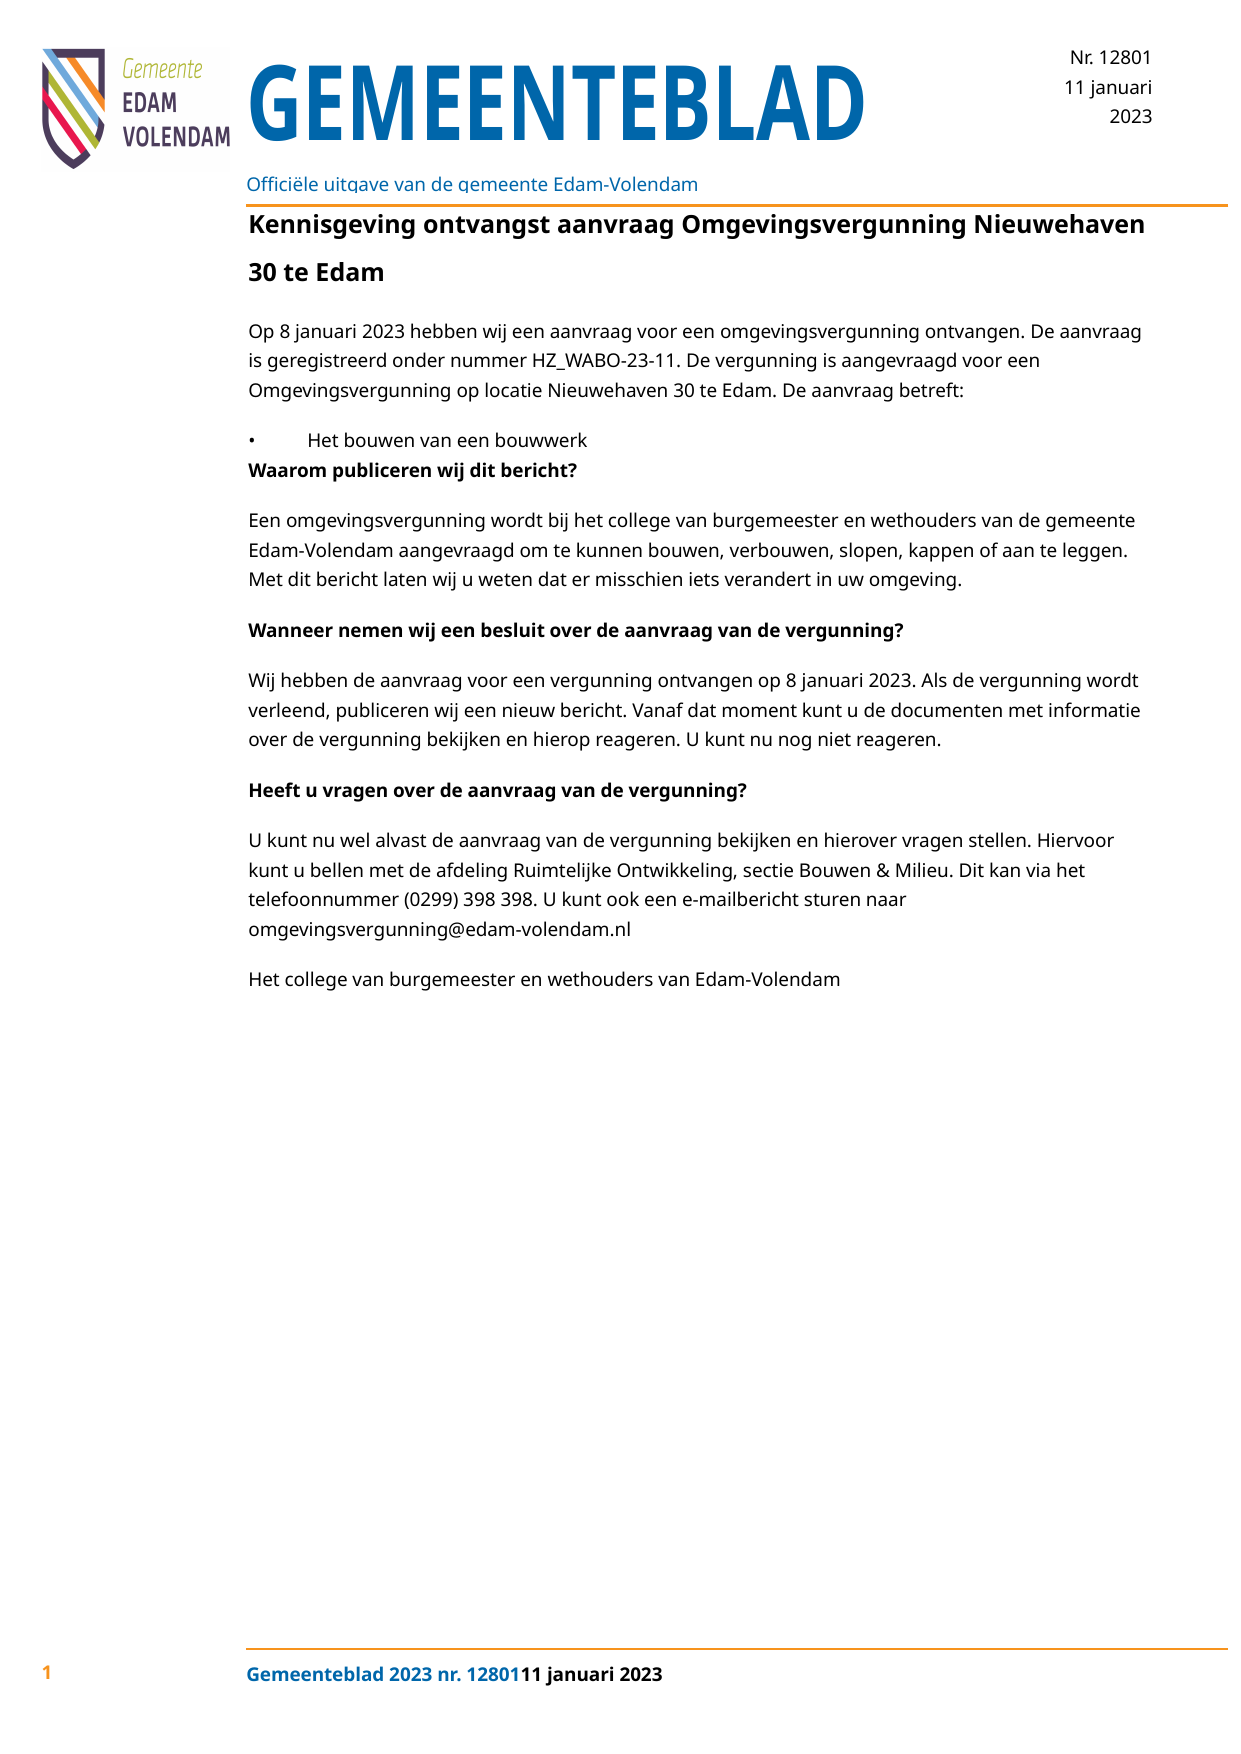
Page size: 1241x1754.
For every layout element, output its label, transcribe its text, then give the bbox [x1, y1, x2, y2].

text Kennisgeving ontvangst aanvraag Omgevingsvergunning Nieuwehaven 30 te Edam [248, 207, 1152, 288]
text Waarom publiceren wij dit bericht? [248, 457, 1152, 483]
list Het bouwen van een bouwwerk [248, 427, 1152, 453]
text Op 8 januari 2023 hebben wij een aanvraag voor een omgevingsvergunning ontvangen. De aanvraag is geregistreerd onder nummer HZ_WABO-23-11. De vergunning is aangevraagd voor een Omgevingsvergunning op locatie Nieuwehaven 30 te Edam. De aanvraag betreft: [248, 318, 1152, 403]
text Heeft u vragen over de aanvraag van de vergunning? [248, 777, 1152, 803]
picture [41, 47, 231, 172]
text Een omgevingsvergunning wordt bij het college van burgemeester en wethouders van de gemeente Edam-Volendam aangevraagd om te kunnen bouwen, verbouwen, slopen, kappen of aan te leggen. Met dit bericht laten wij u weten dat er misschien iets verandert in uw omgeving. [248, 507, 1152, 592]
text Het college van burgemeester en wethouders van Edam-Volendam [248, 967, 1152, 992]
text Wanneer nemen wij een besluit over de aanvraag van de vergunning? [248, 617, 1152, 643]
text U kunt nu wel alvast de aanvraag van de vergunning bekijken en hierover vragen stellen. Hiervoor kunt u bellen met de afdeling Ruimtelijke Ontwikkeling, sectie Bouwen & Milieu. Dit kan via het telefoonnummer (0299) 398 398. U kunt ook een e-mailbericht sturen naar omgevingsvergunning@edam-volendam.nl [248, 827, 1152, 942]
text Wij hebben de aanvraag voor een vergunning ontvangen op 8 januari 2023. Als de vergunning wordt verleend, publiceren wij een nieuw bericht. Vanaf dat moment kunt u de documenten met informatie over de vergunning bekijken en hierop reageren. U kunt nu nog niet reageren. [248, 667, 1152, 752]
